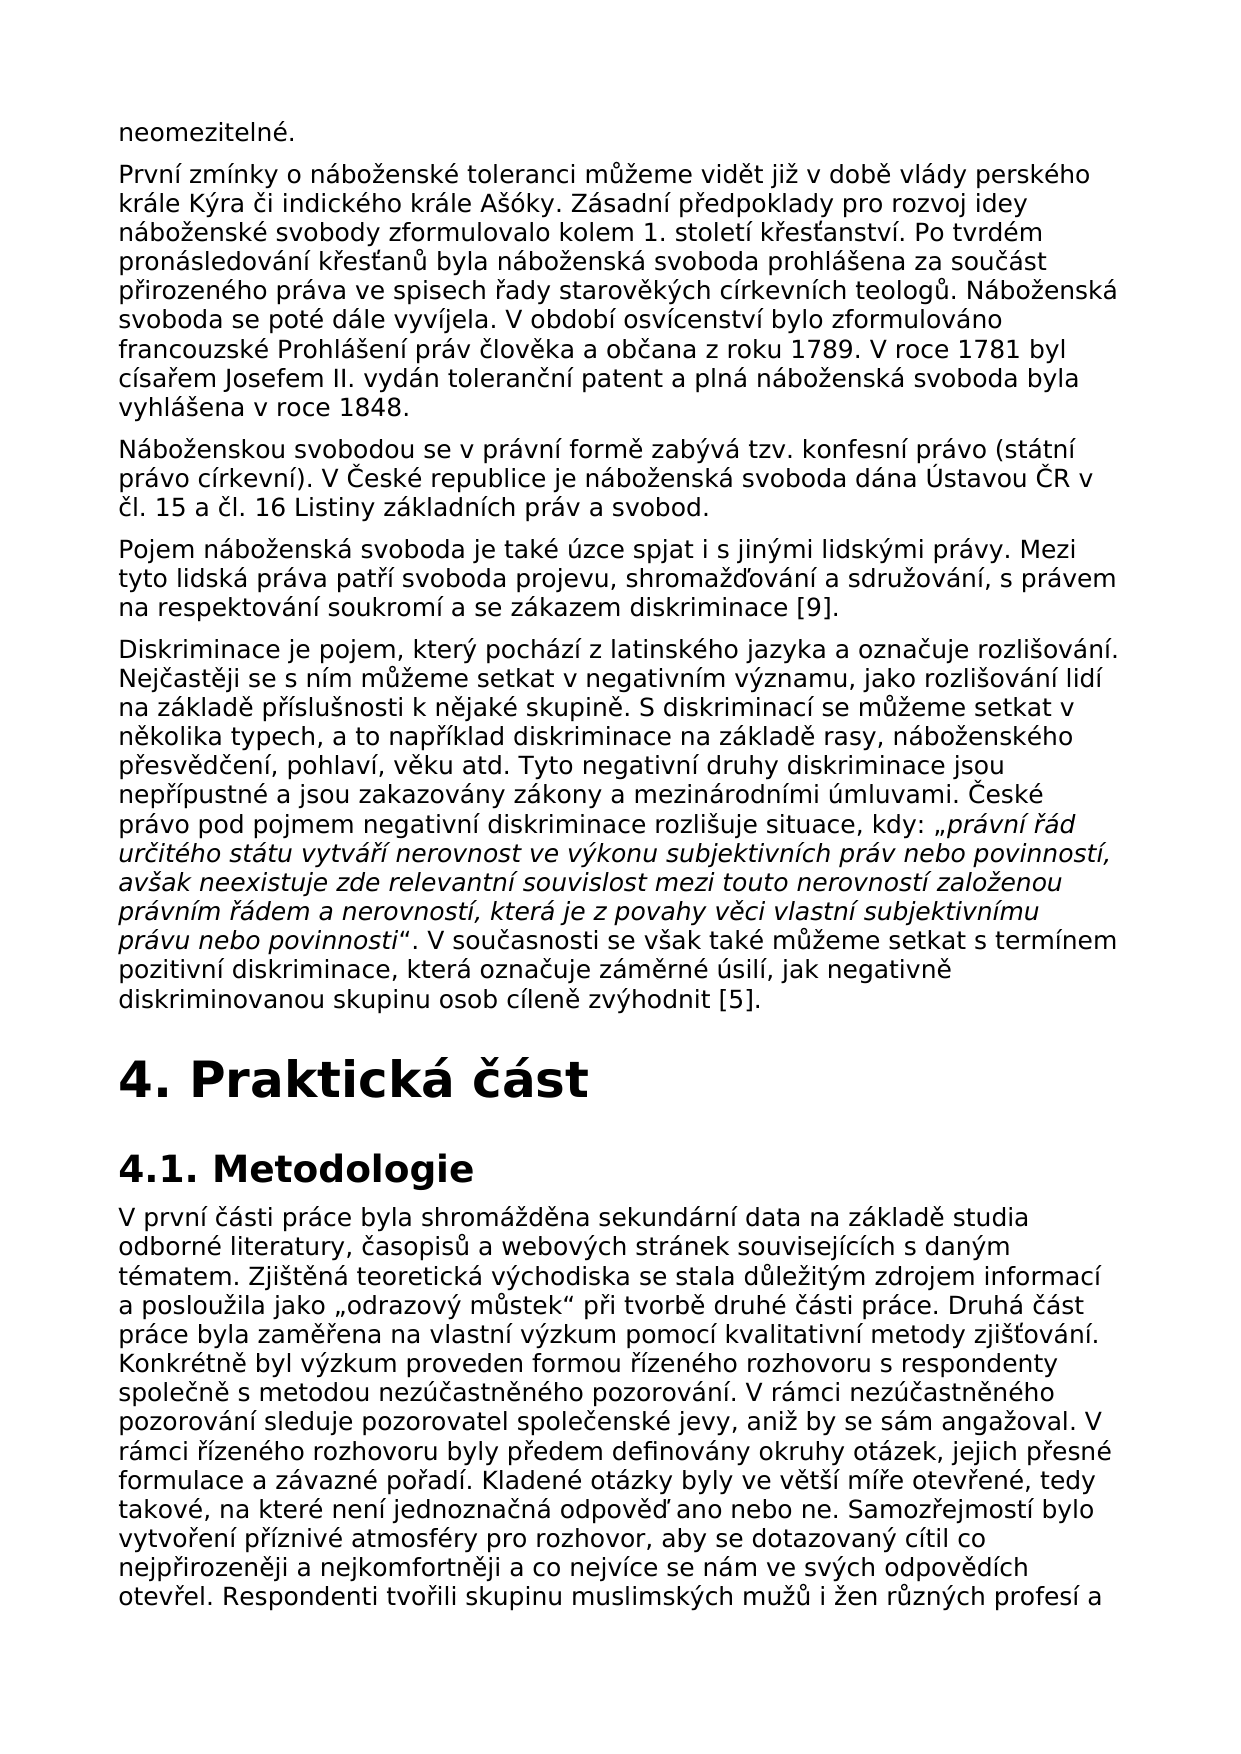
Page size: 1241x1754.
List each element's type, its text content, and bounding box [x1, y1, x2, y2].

subtitle 4.1. Metodologie [118, 1147, 1122, 1191]
text Diskriminace je pojem, který pochází z latinského jazyka a označuje rozlišování. Nejčastěji se s ním můžeme setkat v negativním významu, jako rozlišování lidí na základě příslušnosti k nějaké skupině. S diskriminací se můžeme setkat v několika typech, a to například diskriminace na základě rasy, náboženského přesvědčení, pohlaví, věku atd. Tyto negativní druhy diskriminace jsou nepřípustné a jsou zakazovány zákony a mezinárodními úmluvami. České právo pod pojmem negativní diskriminace rozlišuje situace, kdy: „právní řád určitého státu vytváří nerovnost ve výkonu subjektivních práv nebo povinností, avšak neexistuje zde relevantní souvislost mezi touto nerovností založenou právním řádem a nerovností, která je z povahy věci vlastní subjektivnímu právu nebo povinnosti“. V současnosti se však také můžeme setkat s termínem pozitivní diskriminace, která označuje záměrné úsilí, jak negativně diskriminovanou skupinu osob cíleně zvýhodnit [5]. [118, 635, 1122, 1014]
text První zmínky o náboženské toleranci můžeme vidět již v době vlády perského krále Kýra či indického krále Ašóky. Zásadní předpoklady pro rozvoj idey náboženské svobody zformulovalo kolem 1. století křesťanství. Po tvrdém pronásledování křesťanů byla náboženská svoboda prohlášena za součást přirozeného práva ve spisech řady starověkých církevních teologů. Náboženská svoboda se poté dále vyvíjela. V období osvícenství bylo zformulováno francouzské Prohlášení práv člověka a občana z roku 1789. V roce 1781 byl císařem Josefem II. vydán toleranční patent a plná náboženská svoboda byla vyhlášena v roce 1848. [118, 160, 1122, 422]
text neomezitelné. [118, 118, 1122, 147]
text V první části práce byla shromážděna sekundární data na základě studia odborné literatury, časopisů a webových stránek souvisejících s daným tématem. Zjištěná teoretická východiska se stala důležitým zdrojem informací a posloužila jako „odrazový můstek“ při tvorbě druhé části práce. Druhá část práce byla zaměřena na vlastní výzkum pomocí kvalitativní metody zjišťování. Konkrétně byl výzkum proveden formou řízeného rozhovoru s respondenty společně s metodou nezúčastněného pozorování. V rámci nezúčastněného pozorování sleduje pozorovatel společenské jevy, aniž by se sám angažoval. V rámci řízeného rozhovoru byly předem definovány okruhy otázek, jejich přesné formulace a závazné pořadí. Kladené otázky byly ve větší míře otevřené, tedy takové, na které není jednoznačná odpověď ano nebo ne. Samozřejmostí bylo vytvoření příznivé atmosféry pro rozhovor, aby se dotazovaný cítil co nejpřirozeněji a nejkomfortněji a co nejvíce se nám ve svých odpovědích otevřel. Respondenti tvořili skupinu muslimských mužů i žen různých profesí a [118, 1203, 1122, 1612]
subtitle 4. Praktická část [118, 1051, 1122, 1110]
text Pojem náboženská svoboda je také úzce spjat i s jinými lidskými právy. Mezi tyto lidská práva patří svoboda projevu, shromažďování a sdružování, s právem na respektování soukromí a se zákazem diskriminace [9]. [118, 535, 1122, 622]
text Náboženskou svobodou se v právní formě zabývá tzv. konfesní právo (státní právo církevní). V České republice je náboženská svoboda dána Ústavou ČR v čl. 15 a čl. 16 Listiny základních práv a svobod. [118, 435, 1122, 522]
